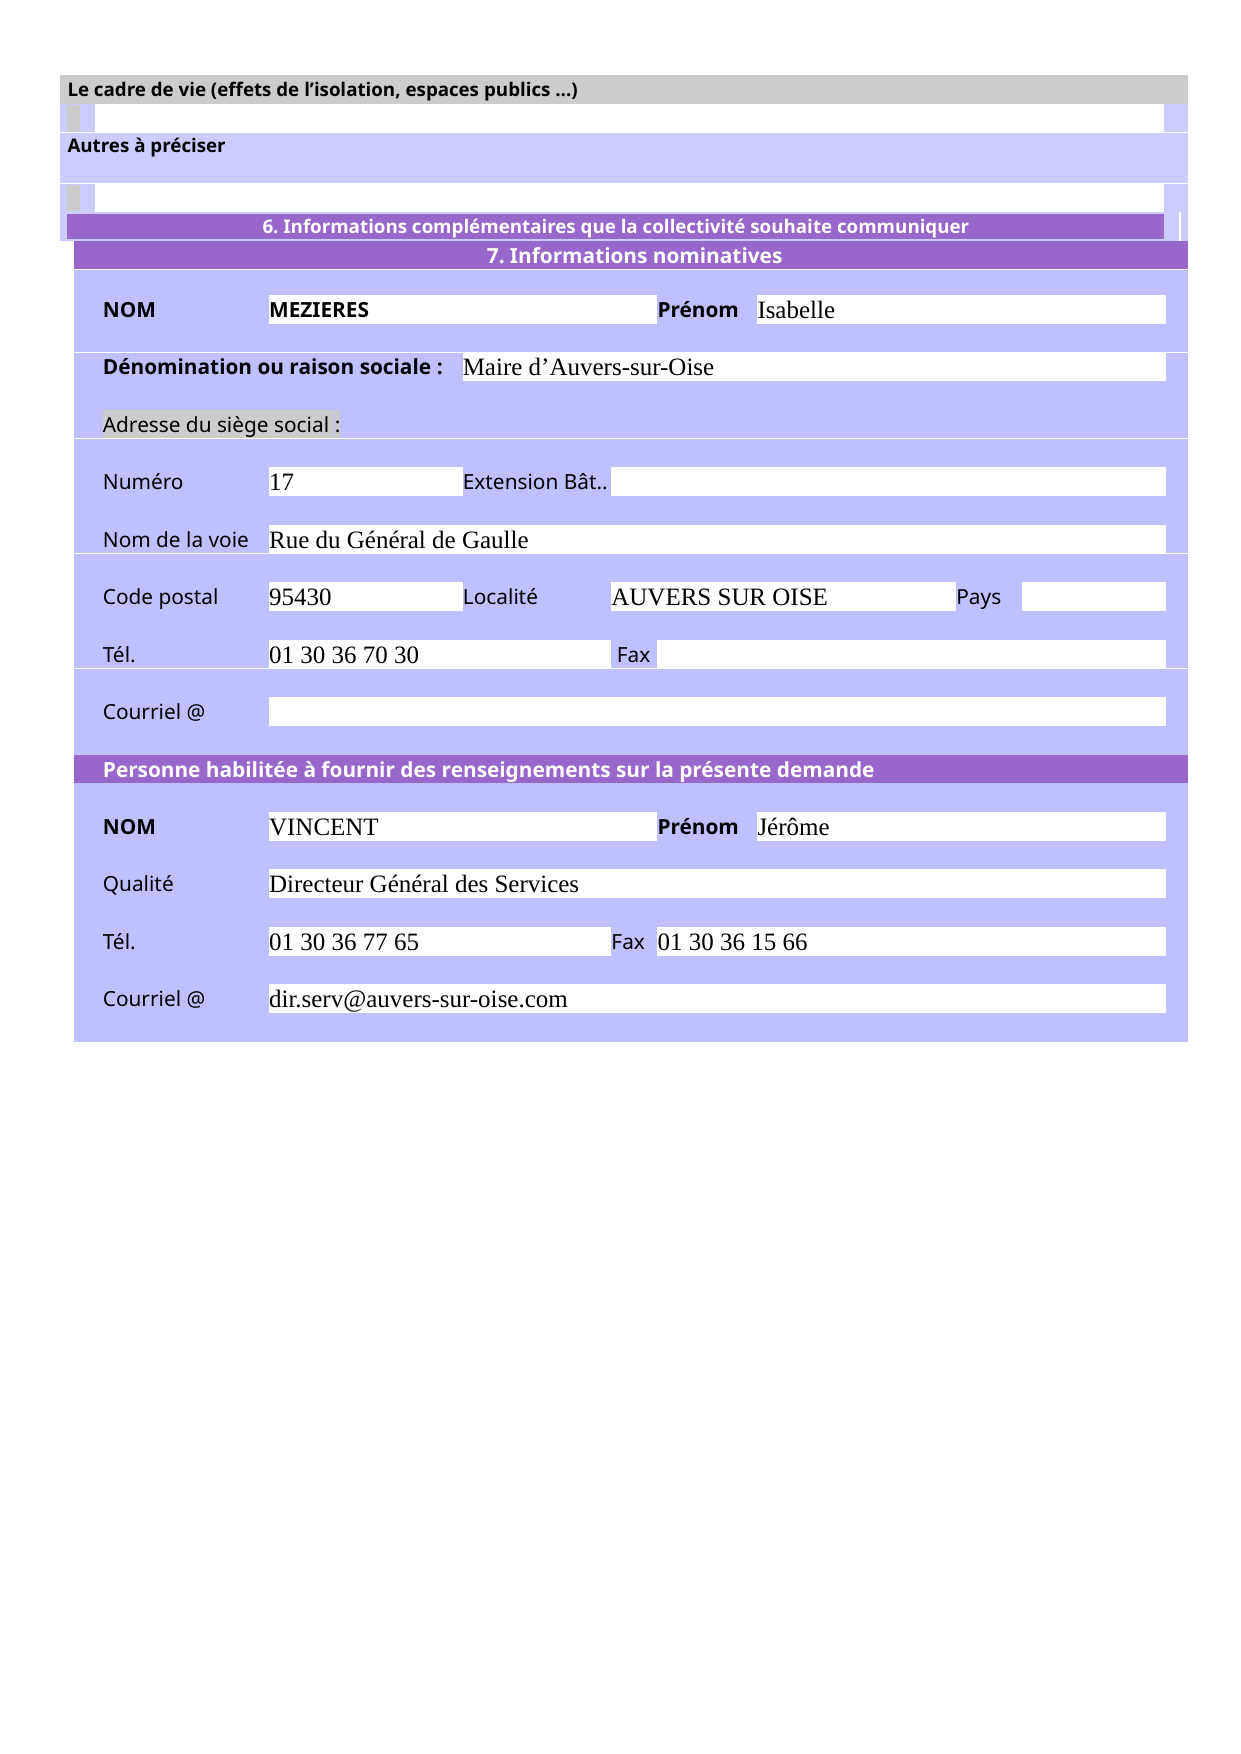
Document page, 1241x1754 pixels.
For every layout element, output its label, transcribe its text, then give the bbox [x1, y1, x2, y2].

table_cell [956, 496, 1166, 525]
table_cell AUVERS SUR OISE [611, 582, 956, 611]
table_cell [1166, 640, 1188, 668]
table_cell [74, 525, 103, 553]
table_cell Code postal [103, 582, 269, 611]
table_cell [956, 956, 1166, 984]
table_cell [1166, 611, 1188, 640]
table_cell [463, 669, 611, 697]
table_cell [269, 270, 463, 295]
table_cell [657, 841, 757, 869]
table_cell VINCENT [269, 812, 657, 841]
table_cell Fax [611, 640, 657, 668]
table_cell [1172, 75, 1188, 104]
table_cell NOM [103, 812, 269, 841]
table_cell [74, 324, 103, 352]
table_cell 01 30 36 15 66 [657, 927, 1166, 956]
table_cell [74, 1013, 103, 1042]
table_cell [657, 381, 757, 410]
table_cell [657, 726, 757, 755]
table_cell [956, 898, 1166, 927]
table_cell Isabelle [757, 295, 1166, 324]
table_cell [657, 611, 757, 640]
table_cell [269, 554, 463, 582]
table_cell [1164, 184, 1172, 212]
table_cell [103, 554, 269, 582]
table_cell [657, 1013, 757, 1042]
table_cell [956, 1013, 1166, 1042]
table_cell [269, 697, 1166, 726]
table_cell [1166, 697, 1188, 726]
table_cell [657, 669, 757, 697]
table_cell [1166, 898, 1188, 927]
table_cell 01 30 36 70 30 [269, 640, 611, 668]
table_cell [463, 783, 611, 812]
table_cell [74, 841, 103, 869]
table_cell NOM [103, 295, 269, 324]
table_cell [269, 324, 463, 352]
table_cell [757, 956, 956, 984]
table_cell [463, 1013, 611, 1042]
table_cell [103, 898, 269, 927]
table_cell [463, 324, 611, 352]
table_cell [74, 898, 103, 927]
table_cell [269, 611, 463, 640]
table_cell [757, 611, 956, 640]
table_cell [269, 1013, 463, 1042]
table_cell [74, 381, 103, 410]
table_cell [657, 898, 757, 927]
table_cell Extension Bât.. [463, 467, 611, 496]
table_cell [269, 381, 463, 410]
table_cell [956, 611, 1166, 640]
table_cell [1166, 496, 1188, 525]
table_cell [1166, 669, 1188, 697]
table_cell [611, 1013, 657, 1042]
table_cell [757, 1013, 956, 1042]
table_cell [757, 898, 956, 927]
table_header [1166, 241, 1188, 269]
table_cell [269, 898, 463, 927]
table_cell [1166, 956, 1188, 984]
table_cell [74, 467, 103, 496]
table_cell Nom de la voie [103, 525, 269, 553]
table_cell [74, 956, 103, 984]
table_cell Maire d’Auvers-sur-Oise [463, 353, 1166, 381]
table_cell Tél. [103, 640, 269, 668]
table_cell [611, 439, 657, 467]
table_cell [757, 783, 956, 812]
table_cell [269, 439, 463, 467]
table_cell [103, 611, 269, 640]
table_cell [611, 726, 657, 755]
table_cell [74, 295, 103, 324]
table_cell [1166, 869, 1188, 898]
table_cell [74, 439, 103, 467]
table_cell [103, 726, 269, 755]
table_cell [956, 554, 1166, 582]
table_cell [74, 812, 103, 841]
table_cell [1166, 353, 1188, 381]
table_cell [657, 554, 757, 582]
table_cell [74, 353, 103, 381]
table_cell [1166, 1013, 1188, 1042]
table_cell [74, 582, 103, 611]
table_cell [611, 324, 657, 352]
table_cell [657, 324, 757, 352]
table_cell [103, 496, 269, 525]
table_cell [757, 324, 956, 352]
table_cell [657, 270, 757, 295]
table_cell 01 30 36 77 65 [269, 927, 611, 956]
table_cell Localité [463, 582, 611, 611]
table_cell Fax [611, 927, 657, 956]
table_cell [269, 669, 463, 697]
table_cell [757, 726, 956, 755]
table_cell [956, 669, 1166, 697]
table_cell [1166, 812, 1188, 841]
table_cell 95430 [269, 582, 463, 611]
table_cell [74, 984, 103, 1013]
table_cell [463, 496, 611, 525]
table_cell [103, 1013, 269, 1042]
table_cell [657, 956, 757, 984]
table_cell [956, 783, 1166, 812]
table_cell [103, 439, 269, 467]
table_cell [956, 381, 1166, 410]
table_cell Personne habilitée à fournir des renseignements sur la présente demande [103, 755, 1166, 783]
table_cell [88, 184, 95, 212]
table_cell [956, 841, 1166, 869]
table_cell [1166, 783, 1188, 812]
table_cell [1166, 841, 1188, 869]
table_cell [103, 783, 269, 812]
table_cell [1166, 381, 1188, 410]
table_cell [74, 496, 103, 525]
table_cell [103, 324, 269, 352]
table_cell [657, 496, 757, 525]
table_cell [463, 726, 611, 755]
table_cell [269, 956, 463, 984]
table_cell [103, 381, 269, 410]
table_cell [463, 956, 611, 984]
table_cell [60, 104, 88, 132]
table_cell [74, 410, 103, 438]
table_cell [74, 783, 103, 812]
table_cell [611, 496, 657, 525]
table_cell [611, 783, 657, 812]
table_cell [611, 841, 657, 869]
table_cell [463, 381, 611, 410]
table_cell [757, 496, 956, 525]
table_cell [463, 611, 611, 640]
table_cell [1172, 104, 1188, 132]
table_cell [757, 381, 956, 410]
table_cell [1166, 467, 1188, 496]
table_cell [463, 554, 611, 582]
table_cell [74, 270, 103, 295]
table_cell [1166, 582, 1188, 611]
table_cell MEZIERES [269, 295, 657, 324]
table_cell [611, 554, 657, 582]
table_cell [956, 270, 1166, 295]
table_cell [1166, 410, 1188, 438]
table_cell [956, 439, 1166, 467]
table_cell Directeur Général des Services [269, 869, 1166, 898]
table_cell Prénom [657, 812, 757, 841]
table_cell [269, 726, 463, 755]
table_cell [657, 783, 757, 812]
table_cell Rue du Général de Gaulle [269, 525, 1166, 553]
table_cell [1166, 554, 1188, 582]
table_cell [956, 324, 1166, 352]
table_cell [463, 270, 611, 295]
table_header 7. Informations nominatives [103, 241, 1166, 269]
table_cell [1166, 726, 1188, 755]
table_cell [657, 439, 757, 467]
table_cell [956, 726, 1166, 755]
table_cell [74, 755, 103, 783]
table_cell [757, 669, 956, 697]
table_cell [269, 496, 463, 525]
table_cell [1166, 270, 1188, 295]
table_cell [74, 697, 103, 726]
table_cell [657, 640, 1166, 668]
table_cell Qualité [103, 869, 269, 898]
table_cell [1166, 525, 1188, 553]
table_cell [74, 611, 103, 640]
table_cell [757, 439, 956, 467]
table_cell Adresse du siège social : [103, 410, 1166, 438]
table_cell Autres à préciser [60, 133, 1188, 183]
table_cell [74, 640, 103, 668]
table_cell [269, 841, 463, 869]
table_cell [611, 669, 657, 697]
table_cell Jérôme [757, 812, 1166, 841]
table_cell Numéro [103, 467, 269, 496]
table_cell [103, 841, 269, 869]
table_cell Le cadre de vie (effets de l’isolation, espaces publics …) [60, 75, 1172, 104]
table_cell [74, 669, 103, 697]
table_cell [463, 439, 611, 467]
table_cell [74, 927, 103, 956]
table_cell [1166, 324, 1188, 352]
table_cell [611, 467, 1166, 496]
table_cell Prénom [657, 295, 757, 324]
table_cell [757, 270, 956, 295]
table_cell [74, 869, 103, 898]
table_cell Courriel @ [103, 697, 269, 726]
table_cell [1166, 295, 1188, 324]
table_cell [1164, 104, 1172, 132]
table_cell 6. Informations complémentaires que la collectivité souhaite communiquer [60, 212, 1172, 241]
table_cell [103, 956, 269, 984]
table_cell [757, 554, 956, 582]
table_cell [88, 104, 95, 132]
table_cell [463, 898, 611, 927]
table_cell [103, 669, 269, 697]
table_cell [463, 841, 611, 869]
table_cell [74, 554, 103, 582]
table_cell dir.serv@auvers-sur-oise.com [269, 984, 1166, 1013]
table_cell Courriel @ [103, 984, 269, 1013]
table_cell Pays [956, 582, 1022, 611]
table_cell [103, 270, 269, 295]
table_cell [1022, 582, 1166, 611]
table_cell [1172, 184, 1188, 212]
table_cell [611, 898, 657, 927]
table_cell Tél. [103, 927, 269, 956]
table_cell [757, 841, 956, 869]
table_cell [611, 956, 657, 984]
table_cell 17 [269, 467, 463, 496]
table_cell Dénomination ou raison sociale : [103, 353, 463, 381]
table_cell [611, 381, 657, 410]
table_cell [611, 611, 657, 640]
table_cell [1166, 984, 1188, 1013]
table_cell [1166, 439, 1188, 467]
table_header [74, 241, 103, 269]
table_cell [1166, 927, 1188, 956]
table_cell [611, 270, 657, 295]
table_cell [1181, 212, 1188, 241]
table_cell [1166, 755, 1188, 783]
table_cell [60, 184, 88, 212]
table_cell [269, 783, 463, 812]
table_cell [1172, 212, 1179, 241]
table_cell [74, 726, 103, 755]
